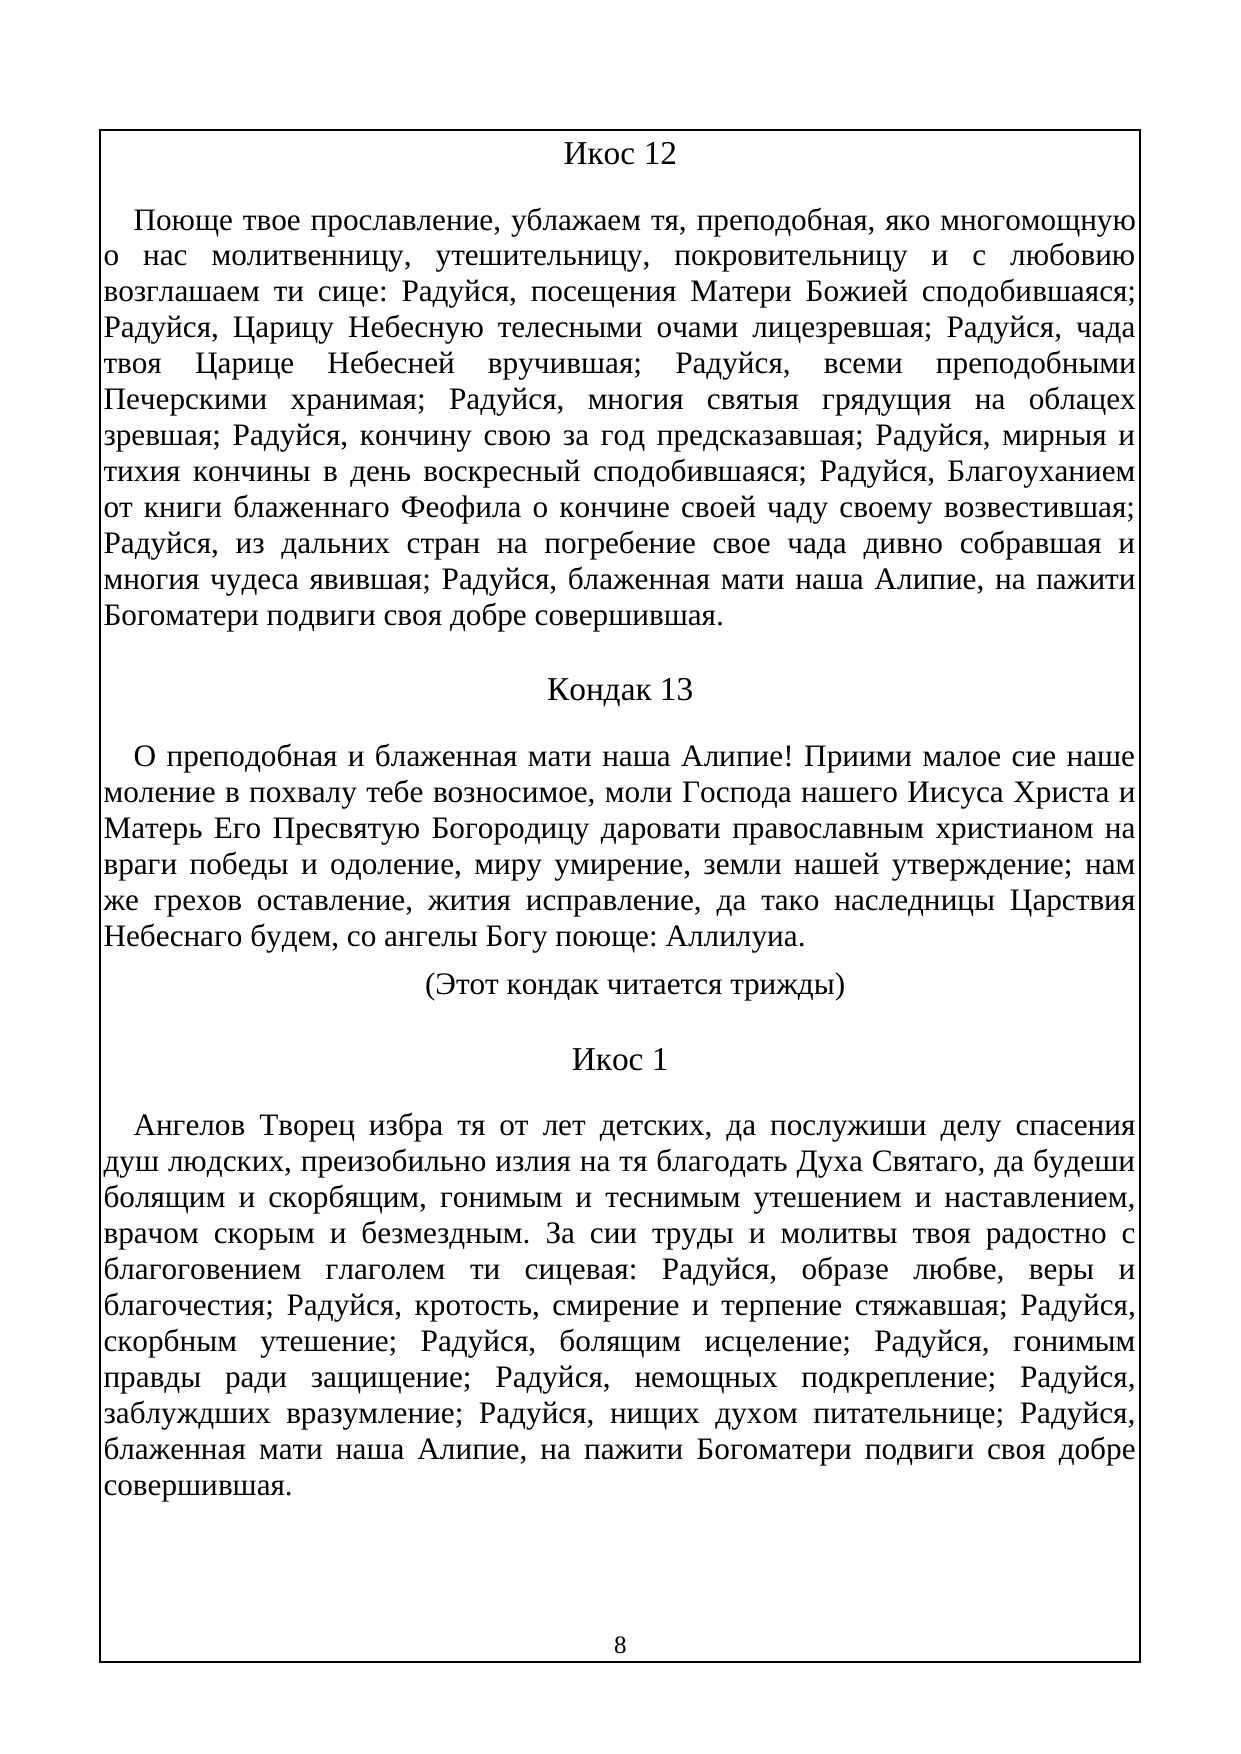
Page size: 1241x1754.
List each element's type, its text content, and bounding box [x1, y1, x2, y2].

subtitle Икос 1 [103, 1039, 1137, 1077]
text (Этот кондак читается трижды) [103, 965, 1137, 1001]
text О преподобная и блаженная мати наша Алипие! Приими малое сие наше моление в похвалу тебе возносимое, моли Господа нашего Иисуса Христа и Матерь Его Пресвятую Богородицу даровати православным христианом на враги победы и одоление, миру умирение, земли нашей утверждение; нам же грехов оставление, жития исправление, да тако наследницы Царствия Небеснаго будем, со ангелы Богу поюще: Аллилуиа. [103, 737, 1137, 953]
subtitle Икос 12 [103, 133, 1137, 171]
subtitle Кондак 13 [103, 669, 1137, 708]
text Ангелов Творец избра тя от лет детских, да послужиши делу спасения душ людских, преизобильно излия на тя благодать Духа Святаго, да будеши болящим и скорбящим, гонимым и теснимым утешением и наставлением, врачом скорым и безмездным. За сии труды и молитвы твоя радостно с благоговением глаголем ти сицевая: Радуйся, образе любве, веры и благочестия; Радуйся, кротость, смирение и терпение стяжавшая; Радуйся, скорбным утешение; Радуйся, болящим исцеление; Радуйся, гонимым правды ради защищение; Радуйся, немощных подкрепление; Радуйся, заблуждших вразумление; Радуйся, нищих духом питательнице; Радуйся, блаженная мати наша Алипие, на пажити Богоматери подвиги своя добре совершившая. [103, 1107, 1137, 1502]
text Поюще твое прославление, ублажаем тя, преподобная, яко многомощную о нас молитвенницу, утешительницу, покровительницу и с любовию возглашаем ти сице: Радуйся, посещения Матери Божией сподобившаяся; Радуйся, Царицу Небесную телесными очами лицезревшая; Радуйся, чада твоя Царице Небесней вручившая; Радуйся, всеми преподобными Печерскими хранимая; Радуйся, многия святыя грядущия на облацех зревшая; Радуйся, кончину свою за год предсказавшая; Радуйся, мирныя и тихия кончины в день воскресный сподобившаяся; Радуйся, Благоуханием от книги блаженнаго Феофила о кончине своей чаду своему возвестившая; Радуйся, из дальних стран на погребение свое чада дивно собравшая и многия чудеса явившая; Радуйся, блаженная мати наша Алипие, на пажити Богоматери подвиги своя добре совершившая. [103, 201, 1137, 632]
